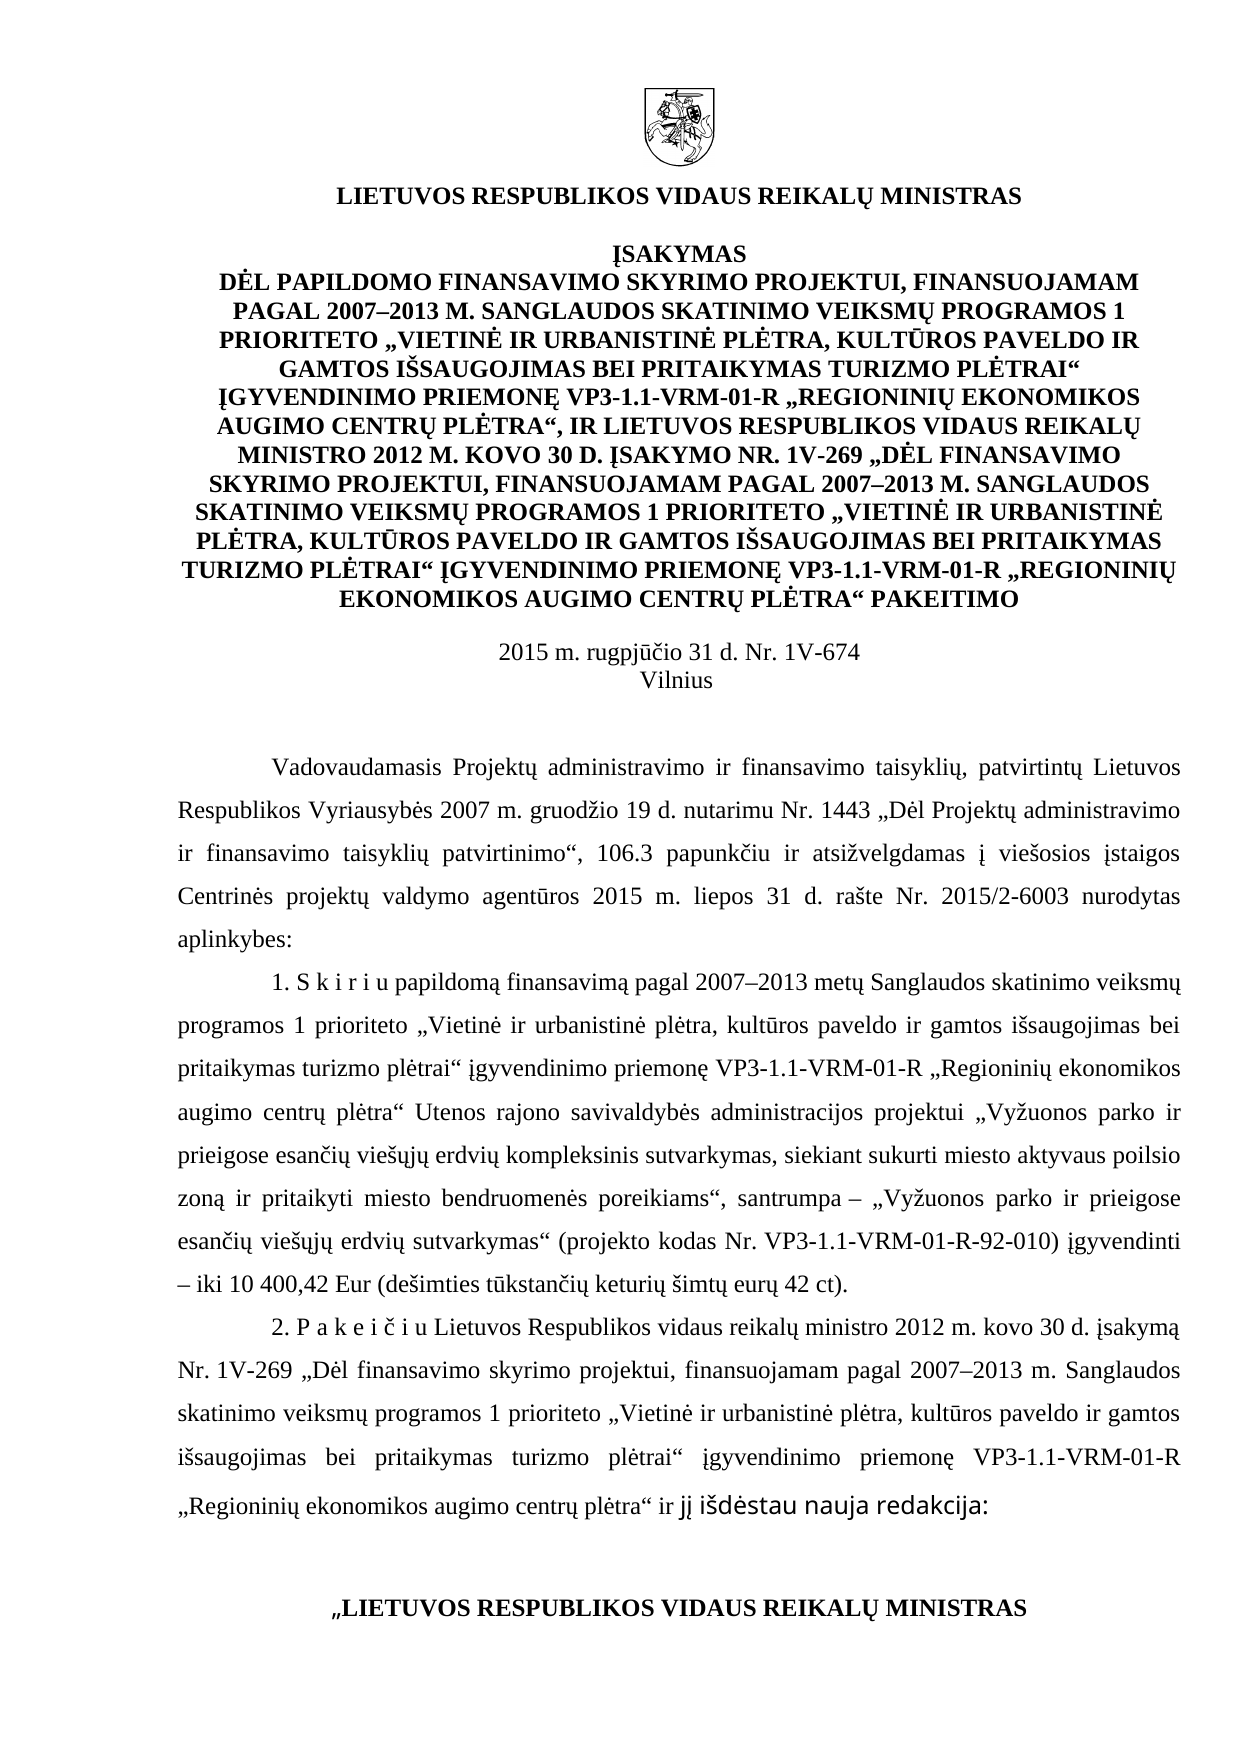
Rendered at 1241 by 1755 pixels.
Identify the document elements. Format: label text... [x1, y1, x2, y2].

text 2015 m. rugpjūčio 31 d. Nr. 1V-674 [177, 637, 1181, 665]
text LIETUVOS RESPUBLIKOS VIDAUS REIKALŲ MINISTRAS [177, 181, 1181, 210]
text Vadovaudamasis Projektų administravimo ir finansavimo taisyklių, patvirtintų Lietuvos Respublikos Vyriausybės 2007 m. gruodžio 19 d. nutarimu Nr. 1443 „Dėl Projektų administravimo ir finansavimo taisyklių patvirtinimo“, 106.3 papunkčiu ir atsižvelgdamas į viešosios įstaigos Centrinės projektų valdymo agentūros 2015 m. liepos 31 d. rašte Nr. 2015/2-6003 nurodytas aplinkybes: [177, 752, 1181, 953]
text DĖL PAPILDOMO FINANSAVIMO SKYRIMO PROJEKTUI, FINANSUOJAMAM PAGAL 2007–2013 m. SANGLAUDOS SKATINIMO VEIKSMŲ PROGRAMOS 1 PRIORITETO „VIETINĖ IR URBANISTINĖ PLĖTRA, KULTŪROS PAVELDO IR GAMTOS IŠSAUGOJIMAS BEI PRITAIKYMAS TURIZMO PLĖTRAI“ ĮGYVENDINIMO PRIEMONĘ VP3-1.1-VRM-01-r „REGIONINIŲ EKONOMIKOS AUGIMO CENTRŲ PLĖTRA“, IR LIETUVOS RESPUBLIKOS VIDAUS REIKALŲ MINISTRO 2012 M. kovo 30 D. ĮSAKYMO NR. 1V-269 „DĖL FINANSAVIMO SKYRIMO PROJEKTui, FINANSUOJAMam PAGAL 2007–2013 m. SANGLAUDOS SKATINIMO VEIKSMŲ PROGRAMOS 1 PRIORITETO „VIETINĖ IR URBANISTINĖ PLĖTRA, KULTŪROS PAVELDO IR GAMTOS IŠSAUGOJIMAS BEI PRITAIKYMAS TURIZMO PLĖTRAI“ ĮGYVENDINIMO PRIEMONĘ VP3-1.1-VRM-01-r „REGIONINIŲ EKONOMIKOS AUGIMO CENTRŲ PLĖTRA“ PAKEITIMO [177, 267, 1181, 612]
text „LIETUVOS RESPUBLIKOS VIDAUS REIKALŲ MINISTRAS [177, 1589, 1181, 1623]
text Vilnius [177, 665, 1181, 694]
text 2. P a k e i č i u Lietuvos Respublikos vidaus reikalų ministro 2012 m. kovo 30 d. įsakymą Nr. 1V-269 „Dėl finansavimo skyrimo projektui, finansuojamam pagal 2007–2013 m. Sanglaudos skatinimo veiksmų programos 1 prioriteto „Vietinė ir urbanistinė plėtra, kultūros paveldo ir gamtos išsaugojimas bei pritaikymas turizmo plėtrai“ įgyvendinimo priemonę VP3-1.1-VRM-01-R „Regioninių ekonomikos augimo centrų plėtra“ ir jį išdėstau nauja redakcija: [177, 1312, 1181, 1521]
text 1. S k i r i u papildomą finansavimą pagal 2007–2013 metų Sanglaudos skatinimo veiksmų programos 1 prioriteto „Vietinė ir urbanistinė plėtra, kultūros paveldo ir gamtos išsaugojimas bei pritaikymas turizmo plėtrai“ įgyvendinimo priemonę VP3-1.1-VRM-01-R „Regioninių ekonomikos augimo centrų plėtra“ Utenos rajono savivaldybės administracijos projektui „Vyžuonos parko ir prieigose esančių viešųjų erdvių kompleksinis sutvarkymas, siekiant sukurti miesto aktyvaus poilsio zoną ir pritaikyti miesto bendruomenės poreikiams“, santrumpa – „Vyžuonos parko ir prieigose esančių viešųjų erdvių sutvarkymas“ (projekto kodas Nr. VP3-1.1-VRM-01-R-92-010) įgyvendinti – iki 10 400,42 Eur (dešimties tūkstančių keturių šimtų eurų 42 ct). [177, 967, 1181, 1298]
text ĮSAKYMAS [177, 239, 1181, 267]
